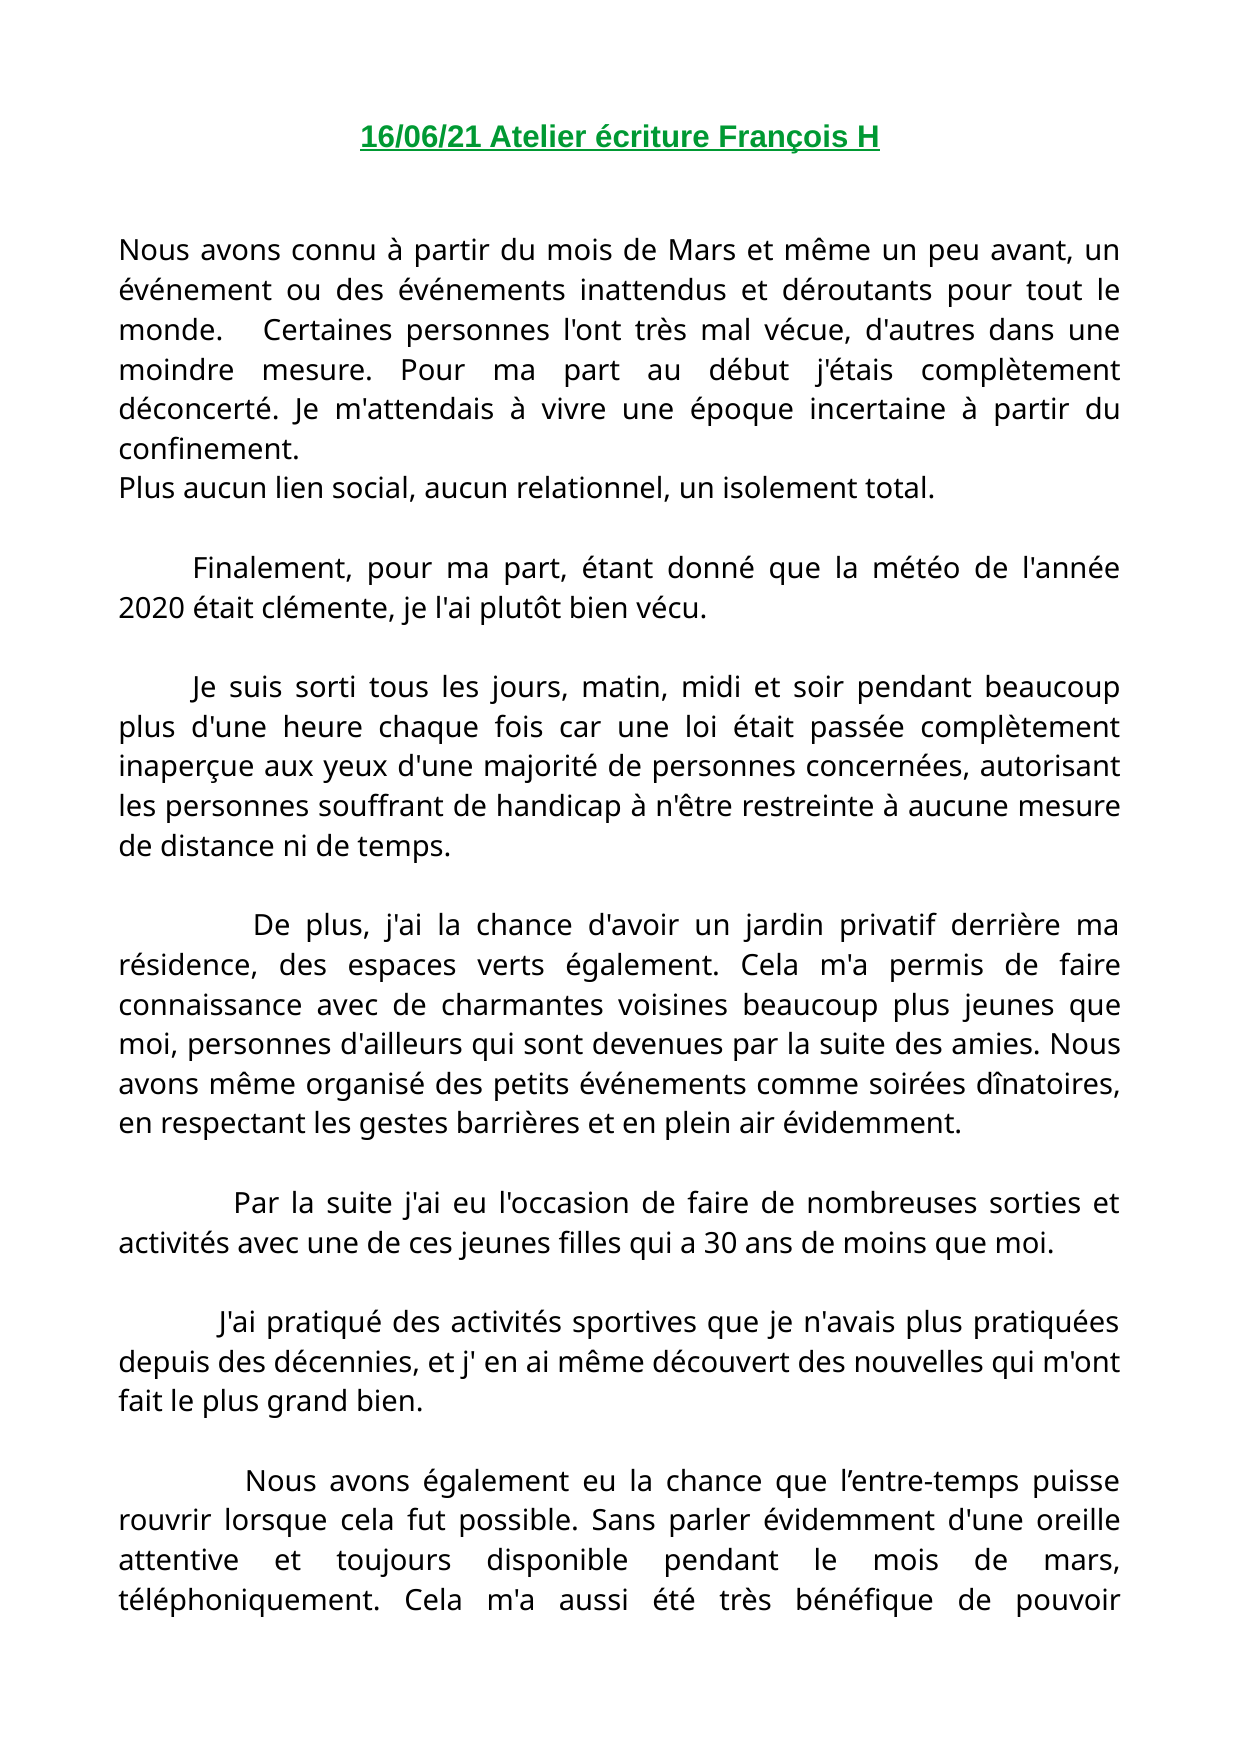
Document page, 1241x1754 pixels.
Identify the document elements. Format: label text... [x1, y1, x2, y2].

text Je suis sorti tous les jours, matin, midi et soir pendant beaucoup plus d'une heure chaque fois car une loi était passée complètement inaperçue aux yeux d'une majorité de personnes concernées, autorisant les personnes souffrant de handicap à n'être restreinte à aucune mesure de distance ni de temps. [118, 666, 1122, 865]
text Plus aucun lien social, aucun relationnel, un isolement total. [118, 468, 1122, 507]
text Finalement, pour ma part, étant donné que la météo de l'année 2020 était clémente, je l'ai plutôt bien vécu. [118, 547, 1122, 627]
text De plus, j'ai la chance d'avoir un jardin privatif derrière ma résidence, des espaces verts également. Cela m'a permis de faire connaissance avec de charmantes voisines beaucoup plus jeunes que moi, personnes d'ailleurs qui sont devenues par la suite des amies. Nous avons même organisé des petits événements comme soirées dînatoires, en respectant les gestes barrières et en plein air évidemment. [118, 904, 1122, 1142]
text Nous avons connu à partir du mois de Mars et même un peu avant, un événement ou des événements inattendus et déroutants pour tout le monde. Certaines personnes l'ont très mal vécue, d'autres dans une moindre mesure. Pour ma part au début j'étais complètement déconcerté. Je m'attendais à vivre une époque incertaine à partir du confinement. [118, 230, 1122, 468]
text Par la suite j'ai eu l'occasion de faire de nombreuses sorties et activités avec une de ces jeunes filles qui a 30 ans de moins que moi. [118, 1182, 1122, 1262]
text Nous avons également eu la chance que l’entre-temps puisse rouvrir lorsque cela fut possible. Sans parler évidemment d'une oreille attentive et toujours disponible pendant le mois de mars, téléphoniquement. Cela m'a aussi été très bénéfique de pouvoir [118, 1460, 1122, 1619]
text 16/06/21 Atelier écriture François H [118, 118, 1122, 154]
text J'ai pratiqué des activités sportives que je n'avais plus pratiquées depuis des décennies, et j' en ai même découvert des nouvelles qui m'ont fait le plus grand bien. [118, 1301, 1122, 1420]
